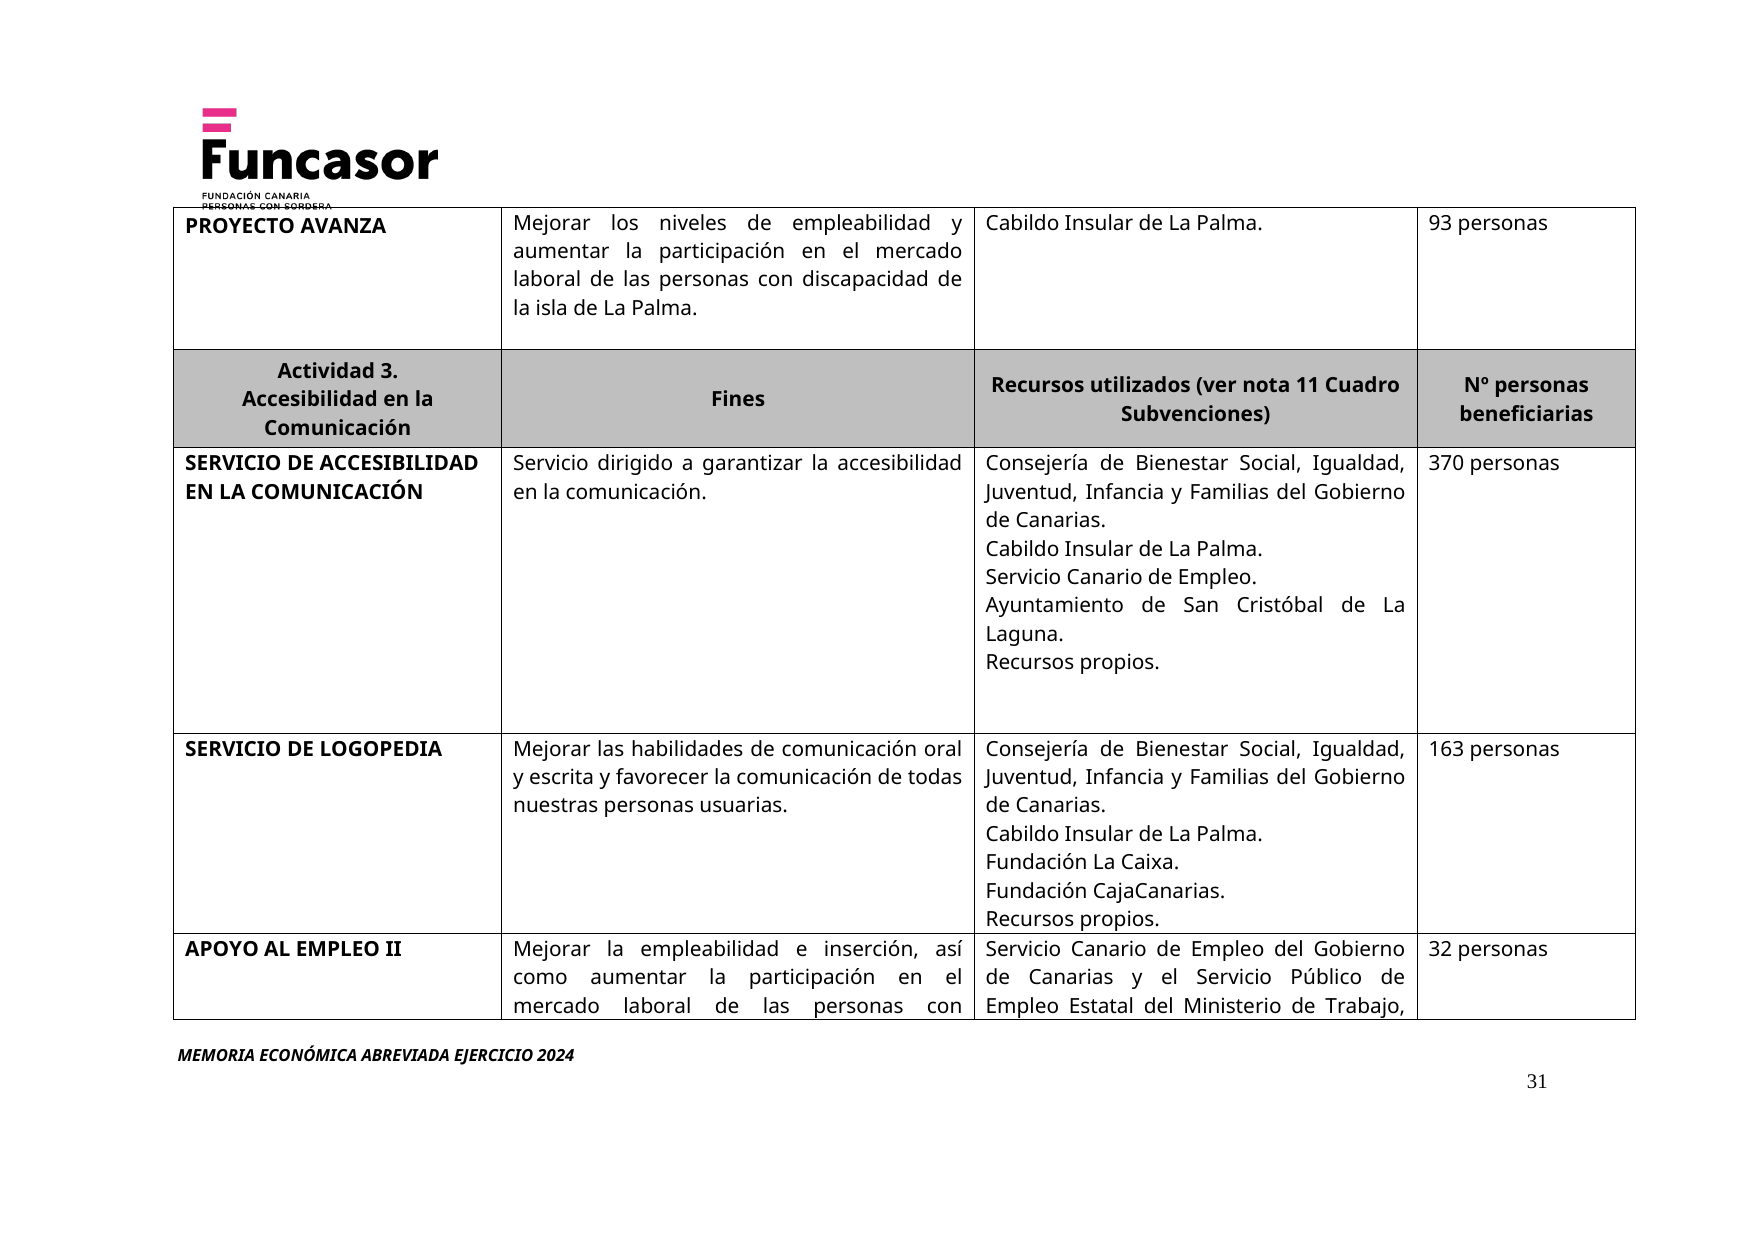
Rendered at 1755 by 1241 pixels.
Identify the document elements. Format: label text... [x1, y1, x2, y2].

table_cell PROYECTO AVANZA [174, 208, 501, 349]
table_cell Consejería de Bienestar Social, Igualdad, Juventud, Infancia y Familias del Gobierno de Canarias. Cabildo Insular de La Palma. Servicio Canario de Empleo. Ayuntamiento de San Cristóbal de La Laguna. Recursos propios. [975, 448, 1417, 733]
table_cell Mejorar las habilidades de comunicación oral y escrita y favorecer la comunicación de todas nuestras personas usuarias. [502, 734, 974, 933]
table_cell Mejorar los niveles de empleabilidad y aumentar la participación en el mercado laboral de las personas con discapacidad de la isla de La Palma. [502, 208, 974, 349]
table_cell Servicio dirigido a garantizar la accesibilidad en la comunicación. [502, 448, 974, 733]
table_cell APOYO AL EMPLEO II [174, 934, 501, 1019]
table_cell Mejorar la empleabilidad e inserción, así como aumentar la participación en el mercado laboral de las personas con [502, 934, 974, 1019]
table_cell Recursos utilizados (ver nota 11 Cuadro Subvenciones) [975, 350, 1417, 447]
table_cell Servicio Canario de Empleo del Gobierno de Canarias y el Servicio Público de Empleo Estatal del Ministerio de Trabajo, [975, 934, 1417, 1019]
table_cell Cabildo Insular de La Palma. [975, 208, 1417, 349]
table_cell Fines [502, 350, 974, 447]
table_cell 93 personas [1418, 208, 1635, 349]
table_cell 32 personas [1418, 934, 1635, 1019]
table_cell 370 personas [1418, 448, 1635, 733]
table_cell Consejería de Bienestar Social, Igualdad, Juventud, Infancia y Familias del Gobierno de Canarias. Cabildo Insular de La Palma. Fundación La Caixa. Fundación CajaCanarias. Recursos propios. [975, 734, 1417, 933]
table_cell SERVICIO DE ACCESIBILIDAD EN LA COMUNICACIÓN [174, 448, 501, 733]
table_cell SERVICIO DE LOGOPEDIA [174, 734, 501, 933]
table_cell 163 personas [1418, 734, 1635, 933]
table_cell Nº personas beneficiarias [1418, 350, 1635, 447]
table_cell Actividad 3. Accesibilidad en la Comunicación [174, 350, 501, 447]
